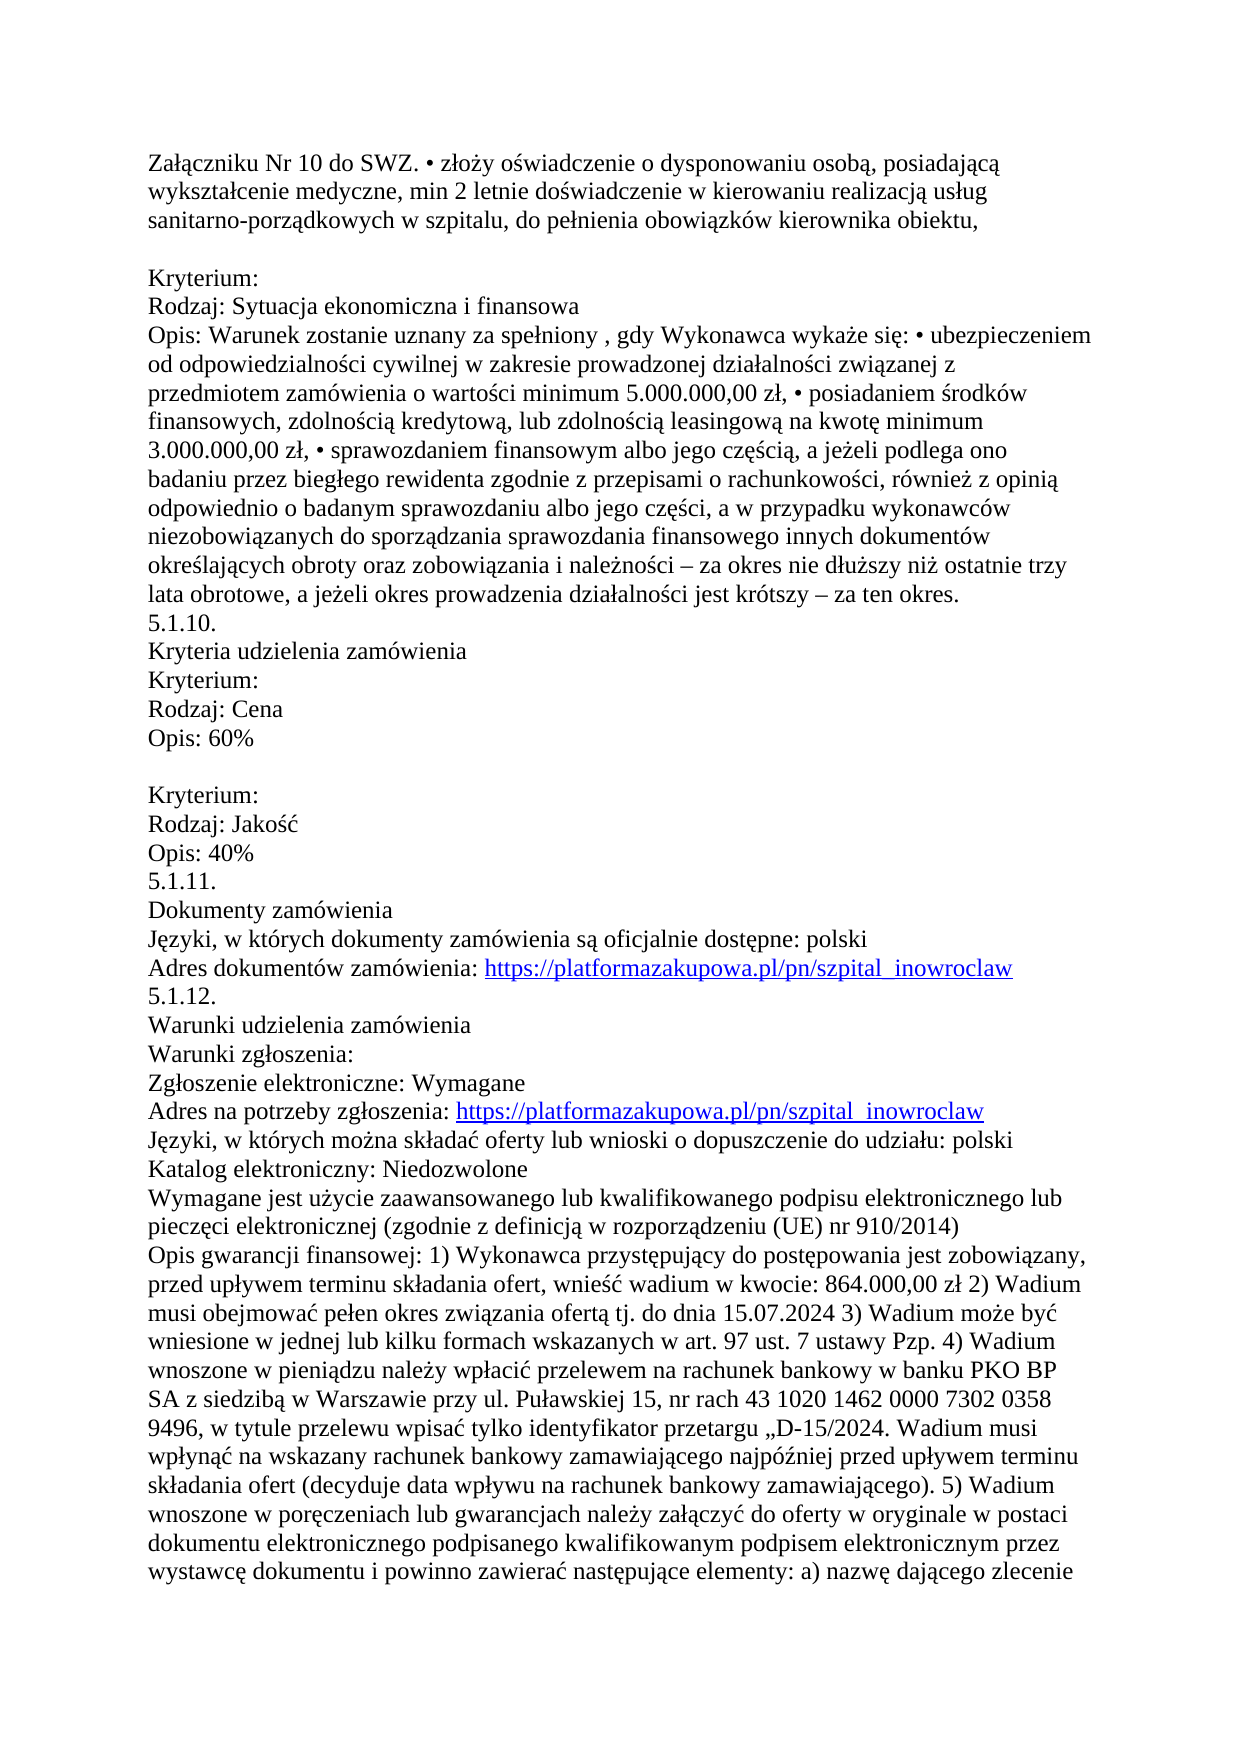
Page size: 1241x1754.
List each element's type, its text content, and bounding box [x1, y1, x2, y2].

text Wymagane jest użycie zaawansowanego lub kwalifikowanego podpisu elektronicznego lub pieczęci elektronicznej (zgodnie z definicją w rozporządzeniu (UE) nr 910/2014) [148, 1183, 1093, 1240]
text Rodzaj: Sytuacja ekonomiczna i finansowa [148, 291, 1093, 320]
text Języki, w których dokumenty zamówienia są oficjalnie dostępne: polski [148, 924, 1093, 953]
text Opis: Warunek zostanie uznany za spełniony , gdy Wykonawca wykaże się: • ubezpieczeniem od odpowiedzialności cywilnej w zakresie prowadzonej działalności związanej z przedmiotem zamówienia o wartości minimum 5.000.000,00 zł, • posiadaniem środków finansowych, zdolnością kredytową, lub zdolnością leasingową na kwotę minimum 3.000.000,00 zł, • sprawozdaniem finansowym albo jego częścią, a jeżeli podlega ono badaniu przez biegłego rewidenta zgodnie z przepisami o rachunkowości, również z opinią odpowiednio o badanym sprawozdaniu albo jego części, a w przypadku wykonawców niezobowiązanych do sporządzania sprawozdania finansowego innych dokumentów określających obroty oraz zobowiązania i należności – za okres nie dłuższy niż ostatnie trzy lata obrotowe, a jeżeli okres prowadzenia działalności jest krótszy – za ten okres. [148, 320, 1093, 608]
text Rodzaj: Cena [148, 694, 1093, 723]
text Adres na potrzeby zgłoszenia: https://platformazakupowa.pl/pn/szpital_inowroclaw [148, 1096, 1093, 1125]
text Katalog elektroniczny: Niedozwolone [148, 1154, 1093, 1183]
text Kryterium: [148, 665, 1093, 694]
text Opis gwarancji finansowej: 1) Wykonawca przystępujący do postępowania jest zobowiązany, przed upływem terminu składania ofert, wnieść wadium w kwocie: 864.000,00 zł 2) Wadium musi obejmować pełen okres związania ofertą tj. do dnia 15.07.2024 3) Wadium może być wniesione w jednej lub kilku formach wskazanych w art. 97 ust. 7 ustawy Pzp. 4) Wadium wnoszone w pieniądzu należy wpłacić przelewem na rachunek bankowy w banku PKO BP SA z siedzibą w Warszawie przy ul. Puławskiej 15, nr rach 43 1020 1462 0000 7302 0358 9496, w tytule przelewu wpisać tylko identyfikator przetargu „D-15/2024. Wadium musi wpłynąć na wskazany rachunek bankowy zamawiającego najpóźniej przed upływem terminu składania ofert (decyduje data wpływu na rachunek bankowy zamawiającego). 5) Wadium wnoszone w poręczeniach lub gwarancjach należy załączyć do oferty w oryginale w postaci dokumentu elektronicznego podpisanego kwalifikowanym podpisem elektronicznym przez wystawcę dokumentu i powinno zawierać następujące elementy: a) nazwę dającego zlecenie [148, 1240, 1093, 1585]
text Języki, w których można składać oferty lub wnioski o dopuszczenie do udziału: polski [148, 1125, 1093, 1154]
text Opis: 40% [148, 838, 1093, 866]
text Adres dokumentów zamówienia: https://platformazakupowa.pl/pn/szpital_inowroclaw [148, 953, 1093, 981]
text Kryteria udzielenia zamówienia [148, 636, 1093, 665]
text Załączniku Nr 10 do SWZ. • złoży oświadczenie o dysponowaniu osobą, posiadającą wykształcenie medyczne, min 2 letnie doświadczenie w kierowaniu realizacją usług sanitarno-porządkowych w szpitalu, do pełnienia obowiązków kierownika obiektu, [148, 148, 1093, 234]
text Kryterium: [148, 780, 1093, 809]
text Dokumenty zamówienia [148, 895, 1093, 924]
text Opis: 60% [148, 723, 1093, 751]
text Kryterium: [148, 263, 1093, 291]
text Zgłoszenie elektroniczne: Wymagane [148, 1068, 1093, 1096]
text 5.1.10. [148, 608, 1093, 636]
text Warunki udzielenia zamówienia [148, 1010, 1093, 1039]
text 5.1.12. [148, 981, 1093, 1010]
text 5.1.11. [148, 866, 1093, 895]
text Warunki zgłoszenia: [148, 1039, 1093, 1068]
text Rodzaj: Jakość [148, 809, 1093, 838]
